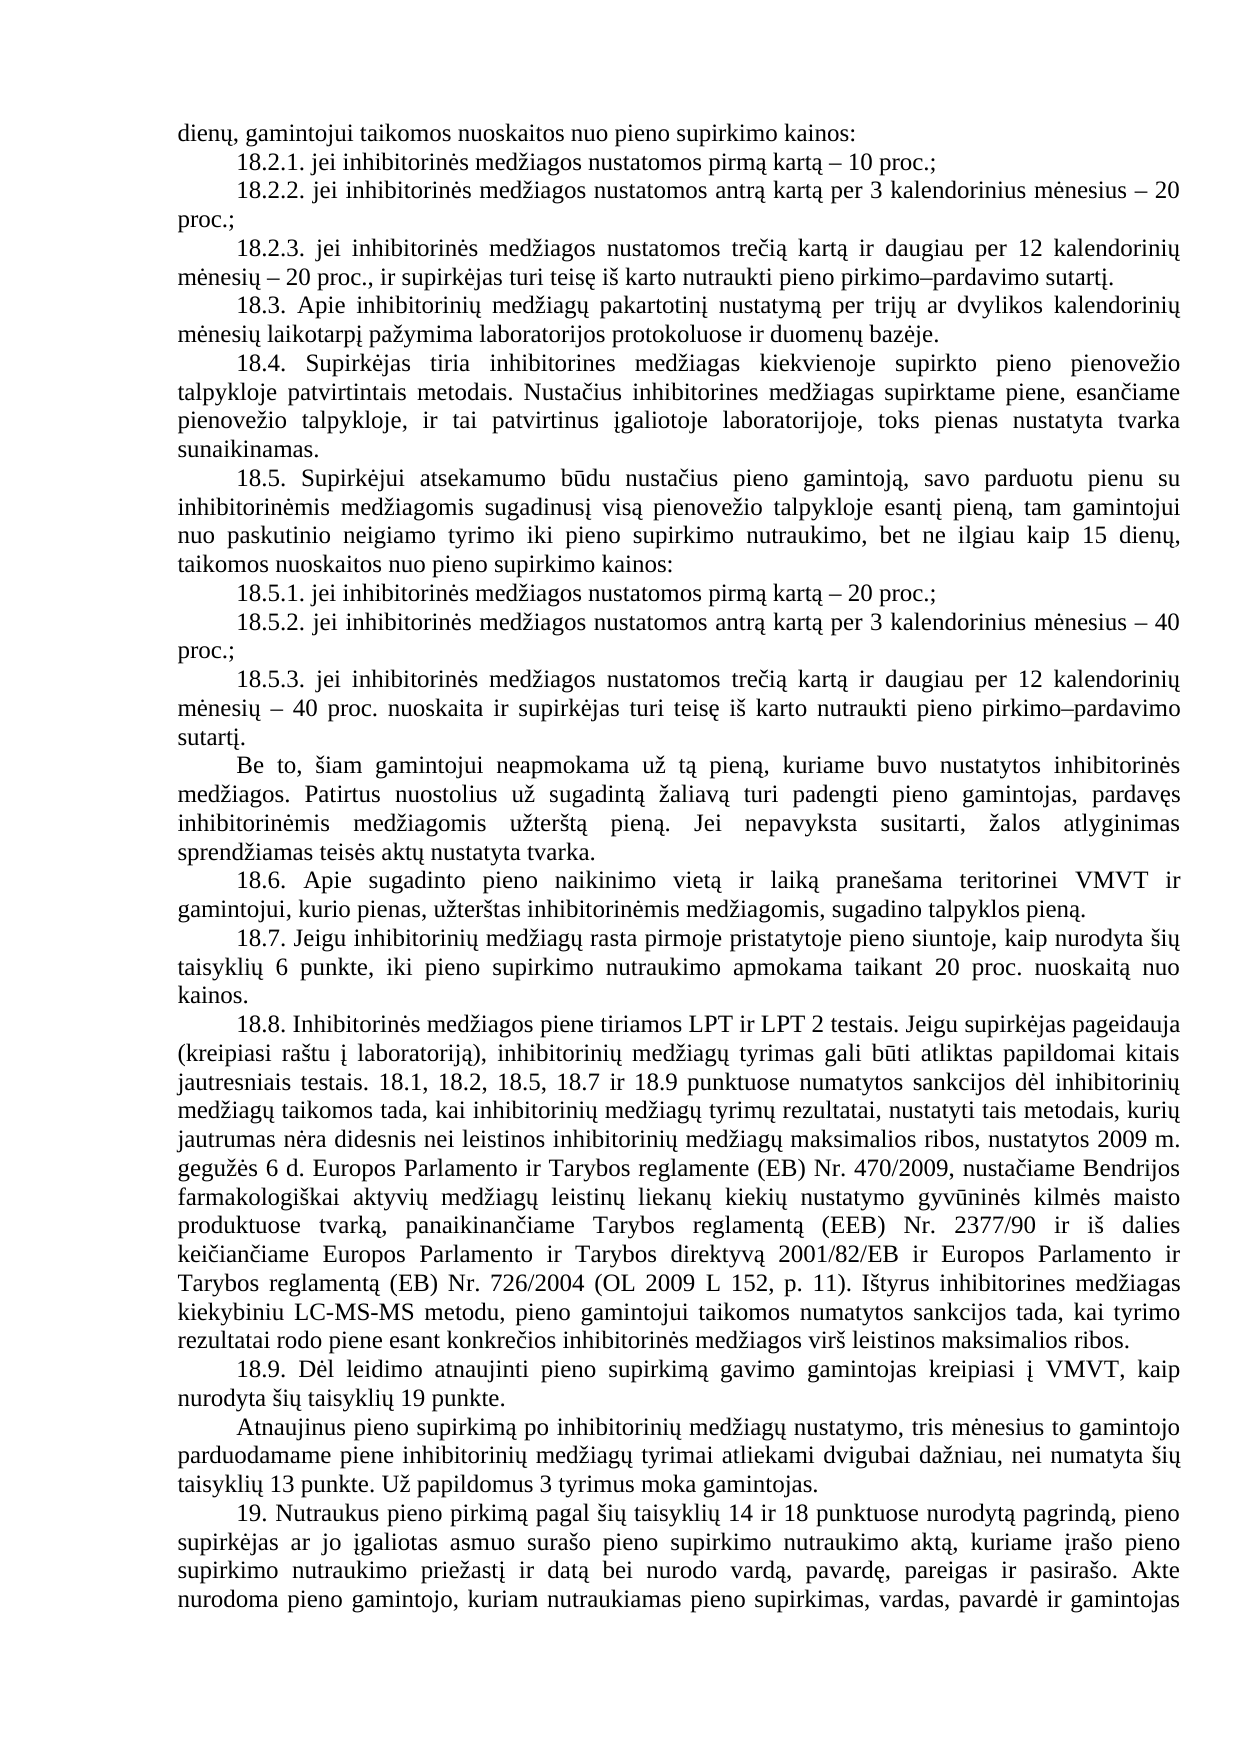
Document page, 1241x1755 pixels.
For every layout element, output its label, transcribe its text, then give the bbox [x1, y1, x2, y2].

text 18.5. Supirkėjui atsekamumo būdu nustačius pieno gamintoją, savo parduotu pienu su inhibitorinėmis medžiagomis sugadinusį visą pienovežio talpykloje esantį pieną, tam gamintojui nuo paskutinio neigiamo tyrimo iki pieno supirkimo nutraukimo, bet ne ilgiau kaip 15 dienų, taikomos nuoskaitos nuo pieno supirkimo kainos: [177, 463, 1181, 578]
text 18.9. Dėl leidimo atnaujinti pieno supirkimą gavimo gamintojas kreipiasi į VMVT, kaip nurodyta šių taisyklių 19 punkte. [177, 1354, 1181, 1412]
text 19. Nutraukus pieno pirkimą pagal šių taisyklių 14 ir 18 punktuose nurodytą pagrindą, pieno supirkėjas ar jo įgaliotas asmuo surašo pieno supirkimo nutraukimo aktą, kuriame įrašo pieno supirkimo nutraukimo priežastį ir datą bei nurodo vardą, pavardę, pareigas ir pasirašo. Akte nurodoma pieno gamintojo, kuriam nutraukiamas pieno supirkimas, vardas, pavardė ir gamintojas [177, 1498, 1181, 1613]
text Atnaujinus pieno supirkimą po inhibitorinių medžiagų nustatymo, tris mėnesius to gamintojo parduodamame piene inhibitorinių medžiagų tyrimai atliekami dvigubai dažniau, nei numatyta šių taisyklių 13 punkte. Už papildomus 3 tyrimus moka gamintojas. [177, 1412, 1181, 1498]
text 18.4. Supirkėjas tiria inhibitorines medžiagas kiekvienoje supirkto pieno pienovežio talpykloje patvirtintais metodais. Nustačius inhibitorines medžiagas supirktame piene, esančiame pienovežio talpykloje, ir tai patvirtinus įgaliotoje laboratorijoje, toks pienas nustatyta tvarka sunaikinamas. [177, 348, 1181, 463]
text 18.2.3. jei inhibitorinės medžiagos nustatomos trečią kartą ir daugiau per 12 kalendorinių mėnesių – 20 proc., ir supirkėjas turi teisę iš karto nutraukti pieno pirkimo–pardavimo sutartį. [177, 233, 1181, 291]
text 18.2.2. jei inhibitorinės medžiagos nustatomos antrą kartą per 3 kalendorinius mėnesius – 20 proc.; [177, 176, 1181, 233]
text dienų, gamintojui taikomos nuoskaitos nuo pieno supirkimo kainos: [177, 118, 1181, 147]
text 18.5.2. jei inhibitorinės medžiagos nustatomos antrą kartą per 3 kalendorinius mėnesius – 40 proc.; [177, 607, 1181, 664]
text 18.7. Jeigu inhibitorinių medžiagų rasta pirmoje pristatytoje pieno siuntoje, kaip nurodyta šių taisyklių 6 punkte, iki pieno supirkimo nutraukimo apmokama taikant 20 proc. nuoskaitą nuo kainos. [177, 923, 1181, 1009]
text 18.5.1. jei inhibitorinės medžiagos nustatomos pirmą kartą – 20 proc.; [177, 578, 1181, 607]
text 18.2.1. jei inhibitorinės medžiagos nustatomos pirmą kartą – 10 proc.; [177, 147, 1181, 176]
text 18.5.3. jei inhibitorinės medžiagos nustatomos trečią kartą ir daugiau per 12 kalendorinių mėnesių – 40 proc. nuoskaita ir supirkėjas turi teisę iš karto nutraukti pieno pirkimo–pardavimo sutartį. [177, 664, 1181, 751]
text Be to, šiam gamintojui neapmokama už tą pieną, kuriame buvo nustatytos inhibitorinės medžiagos. Patirtus nuostolius už sugadintą žaliavą turi padengti pieno gamintojas, pardavęs inhibitorinėmis medžiagomis užterštą pieną. Jei nepavyksta susitarti, žalos atlyginimas sprendžiamas teisės aktų nustatyta tvarka. [177, 751, 1181, 866]
text 18.8. Inhibitorinės medžiagos piene tiriamos LPT ir LPT 2 testais. Jeigu supirkėjas pageidauja (kreipiasi raštu į laboratoriją), inhibitorinių medžiagų tyrimas gali būti atliktas papildomai kitais jautresniais testais. 18.1, 18.2, 18.5, 18.7 ir 18.9 punktuose numatytos sankcijos dėl inhibitorinių medžiagų taikomos tada, kai inhibitorinių medžiagų tyrimų rezultatai, nustatyti tais metodais, kurių jautrumas nėra didesnis nei leistinos inhibitorinių medžiagų maksimalios ribos, nustatytos 2009 m. gegužės 6 d. Europos Parlamento ir Tarybos reglamente (EB) Nr. 470/2009, nustačiame Bendrijos farmakologiškai aktyvių medžiagų leistinų liekanų kiekių nustatymo gyvūninės kilmės maisto produktuose tvarką, panaikinančiame Tarybos reglamentą (EEB) Nr. 2377/90 ir iš dalies keičiančiame Europos Parlamento ir Tarybos direktyvą 2001/82/EB ir Europos Parlamento ir Tarybos reglamentą (EB) Nr. 726/2004 (OL 2009 L 152, p. 11). Ištyrus inhibitorines medžiagas kiekybiniu LC-MS-MS metodu, pieno gamintojui taikomos numatytos sankcijos tada, kai tyrimo rezultatai rodo piene esant konkrečios inhibitorinės medžiagos virš leistinos maksimalios ribos. [177, 1009, 1181, 1354]
text 18.3. Apie inhibitorinių medžiagų pakartotinį nustatymą per trijų ar dvylikos kalendorinių mėnesių laikotarpį pažymima laboratorijos protokoluose ir duomenų bazėje. [177, 291, 1181, 348]
text 18.6. Apie sugadinto pieno naikinimo vietą ir laiką pranešama teritorinei VMVT ir gamintojui, kurio pienas, užterštas inhibitorinėmis medžiagomis, sugadino talpyklos pieną. [177, 866, 1181, 923]
